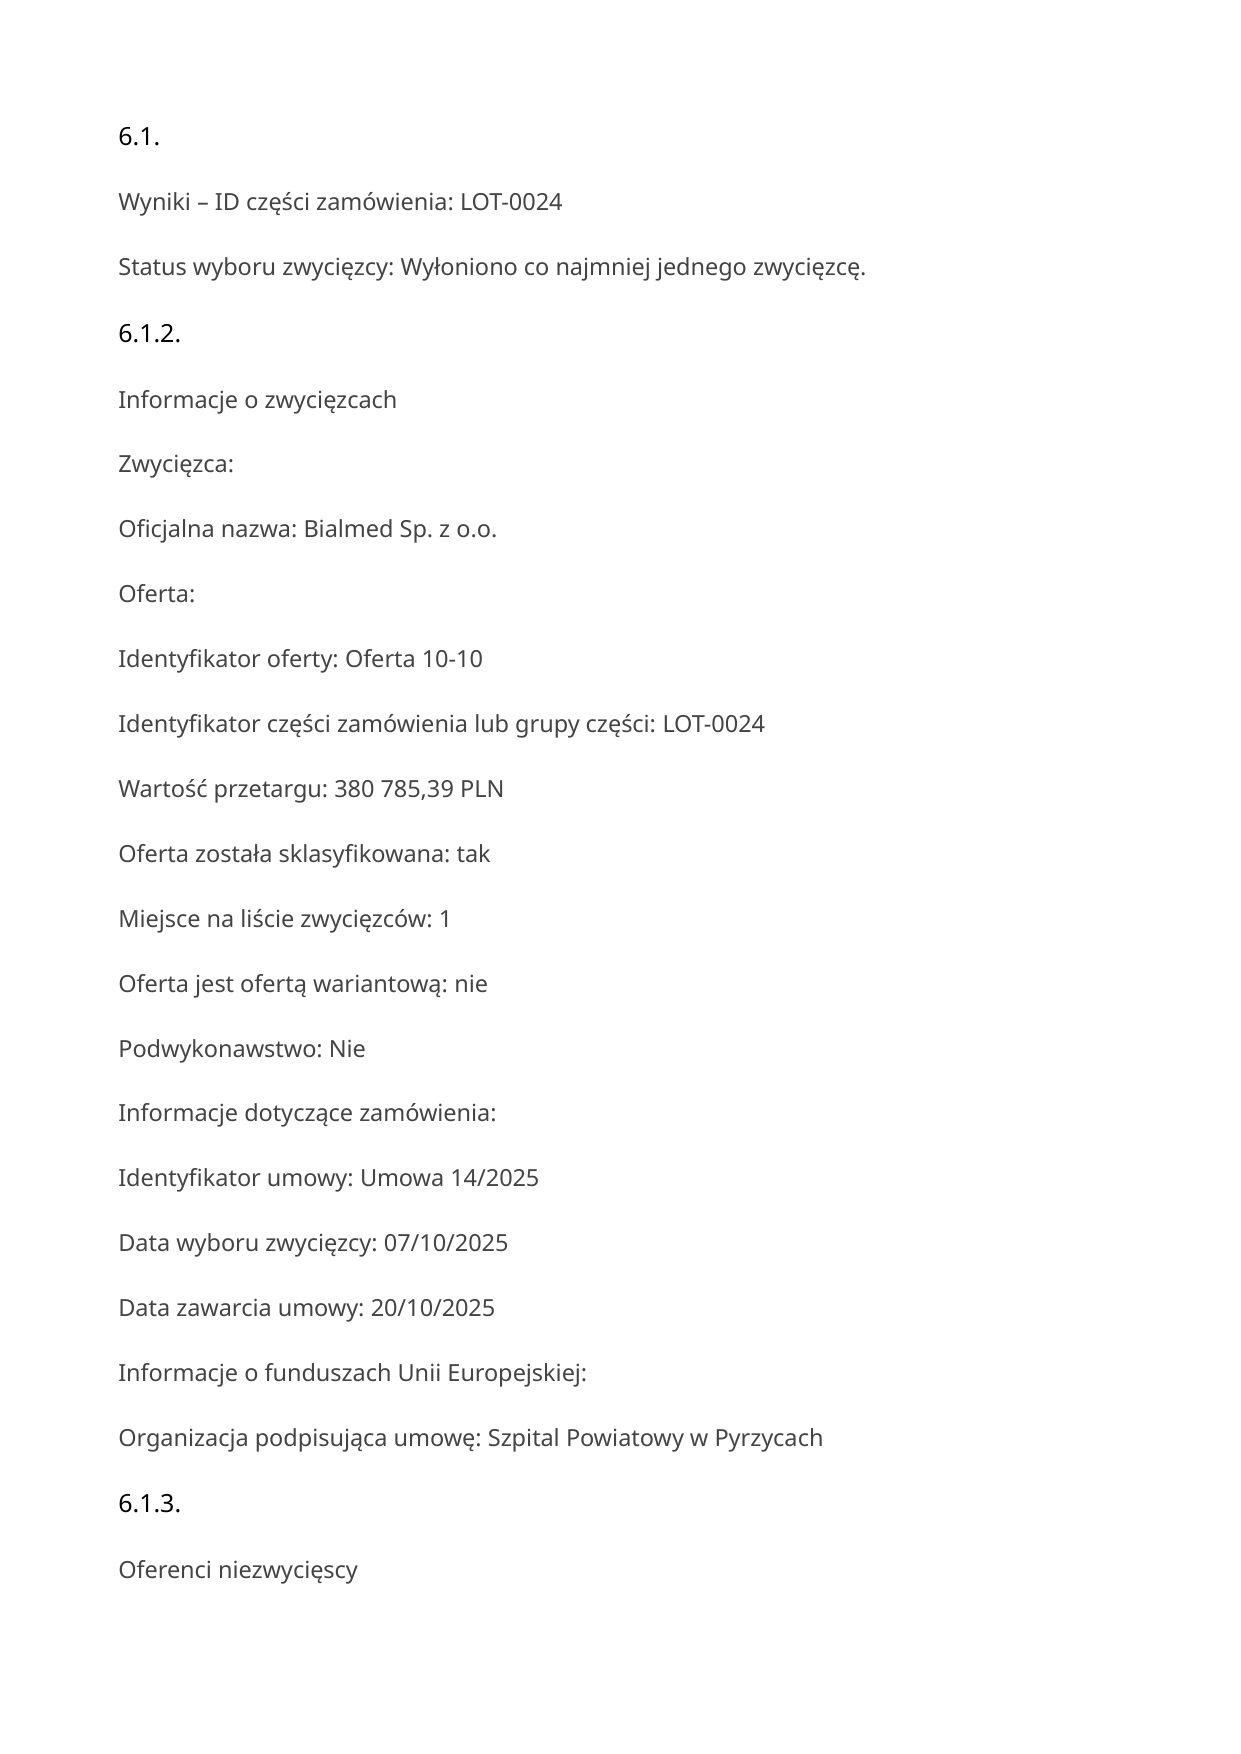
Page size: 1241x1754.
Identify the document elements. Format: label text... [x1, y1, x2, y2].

text Identyfikator części zamówienia lub grupy części: LOT-0024 [118, 707, 1122, 739]
text Organizacja podpisująca umowę: Szpital Powiatowy w Pyrzycach [118, 1421, 1122, 1453]
text Oferta została sklasyfikowana: tak [118, 837, 1122, 869]
text Status wyboru zwycięzcy: Wyłoniono co najmniej jednego zwycięzcę. [118, 251, 1122, 282]
text Informacje o funduszach Unii Europejskiej: [118, 1356, 1122, 1388]
text Zwycięzca: [118, 448, 1122, 480]
text Wartość przetargu: 380 785,39 PLN [118, 772, 1122, 804]
text 6.1. [118, 118, 1122, 152]
text Oferta: [118, 578, 1122, 609]
text 6.1.3. [118, 1486, 1122, 1520]
text Miejsce na liście zwycięzców: 1 [118, 902, 1122, 934]
text Identyfikator oferty: Oferta 10-10 [118, 642, 1122, 674]
text Identyfikator umowy: Umowa 14/2025 [118, 1162, 1122, 1194]
text Informacje dotyczące zamówienia: [118, 1097, 1122, 1129]
text Oficjalna nazwa: Bialmed Sp. z o.o. [118, 513, 1122, 545]
text Oferenci niezwycięscy [118, 1554, 1122, 1586]
text Data wyboru zwycięzcy: 07/10/2025 [118, 1227, 1122, 1258]
text Wyniki – ID części zamówienia: LOT-0024 [118, 186, 1122, 218]
text 6.1.2. [118, 315, 1122, 349]
text Podwykonawstwo: Nie [118, 1032, 1122, 1064]
text Informacje o zwycięzcach [118, 383, 1122, 415]
text Data zawarcia umowy: 20/10/2025 [118, 1291, 1122, 1323]
text Oferta jest ofertą wariantową: nie [118, 967, 1122, 999]
